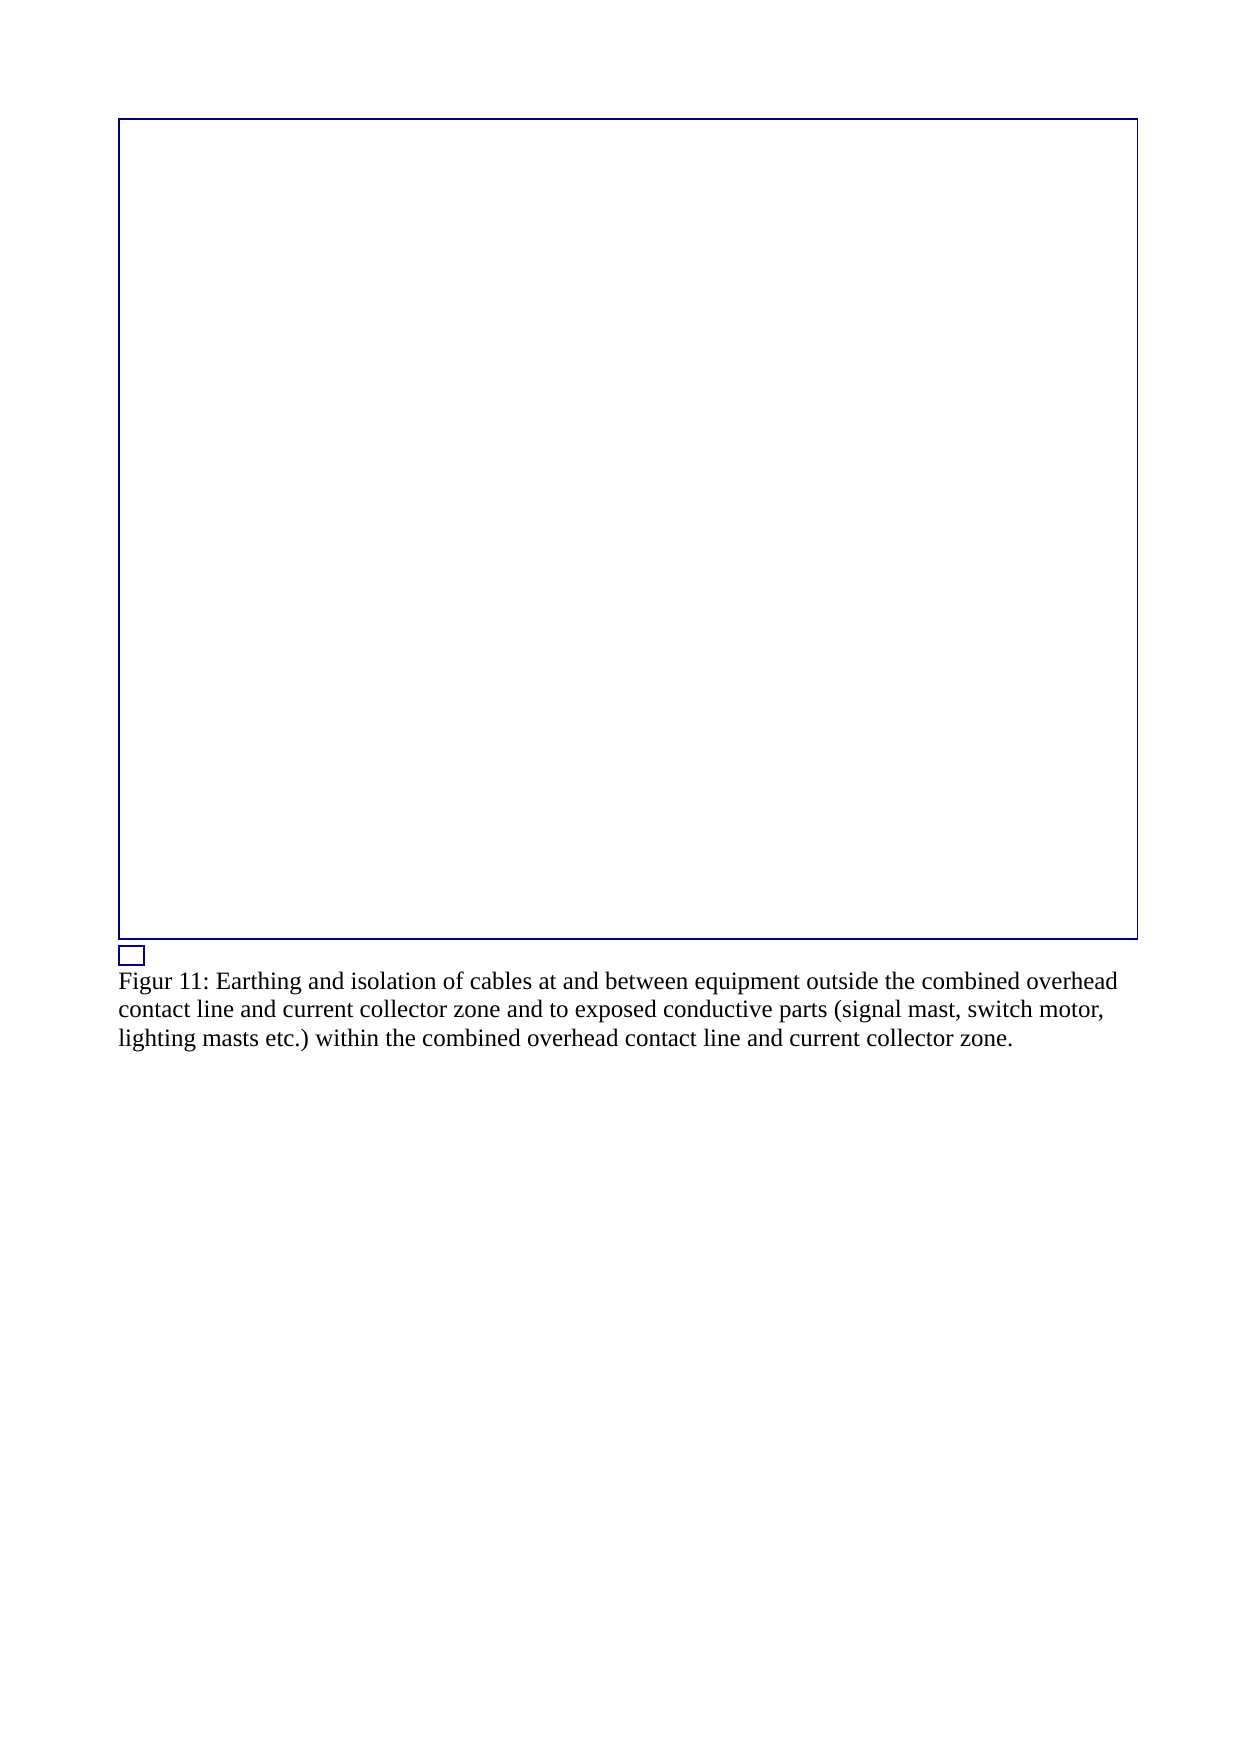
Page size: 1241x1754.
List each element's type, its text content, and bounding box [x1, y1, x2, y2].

text Figur 11: Earthing and isolation of cables at and between equipment outside the combined overhead contact line and current collector zone and to exposed conductive parts (signal mast, switch motor, lighting masts etc.) within the combined overhead contact line and current collector zone. [118, 966, 1122, 1052]
